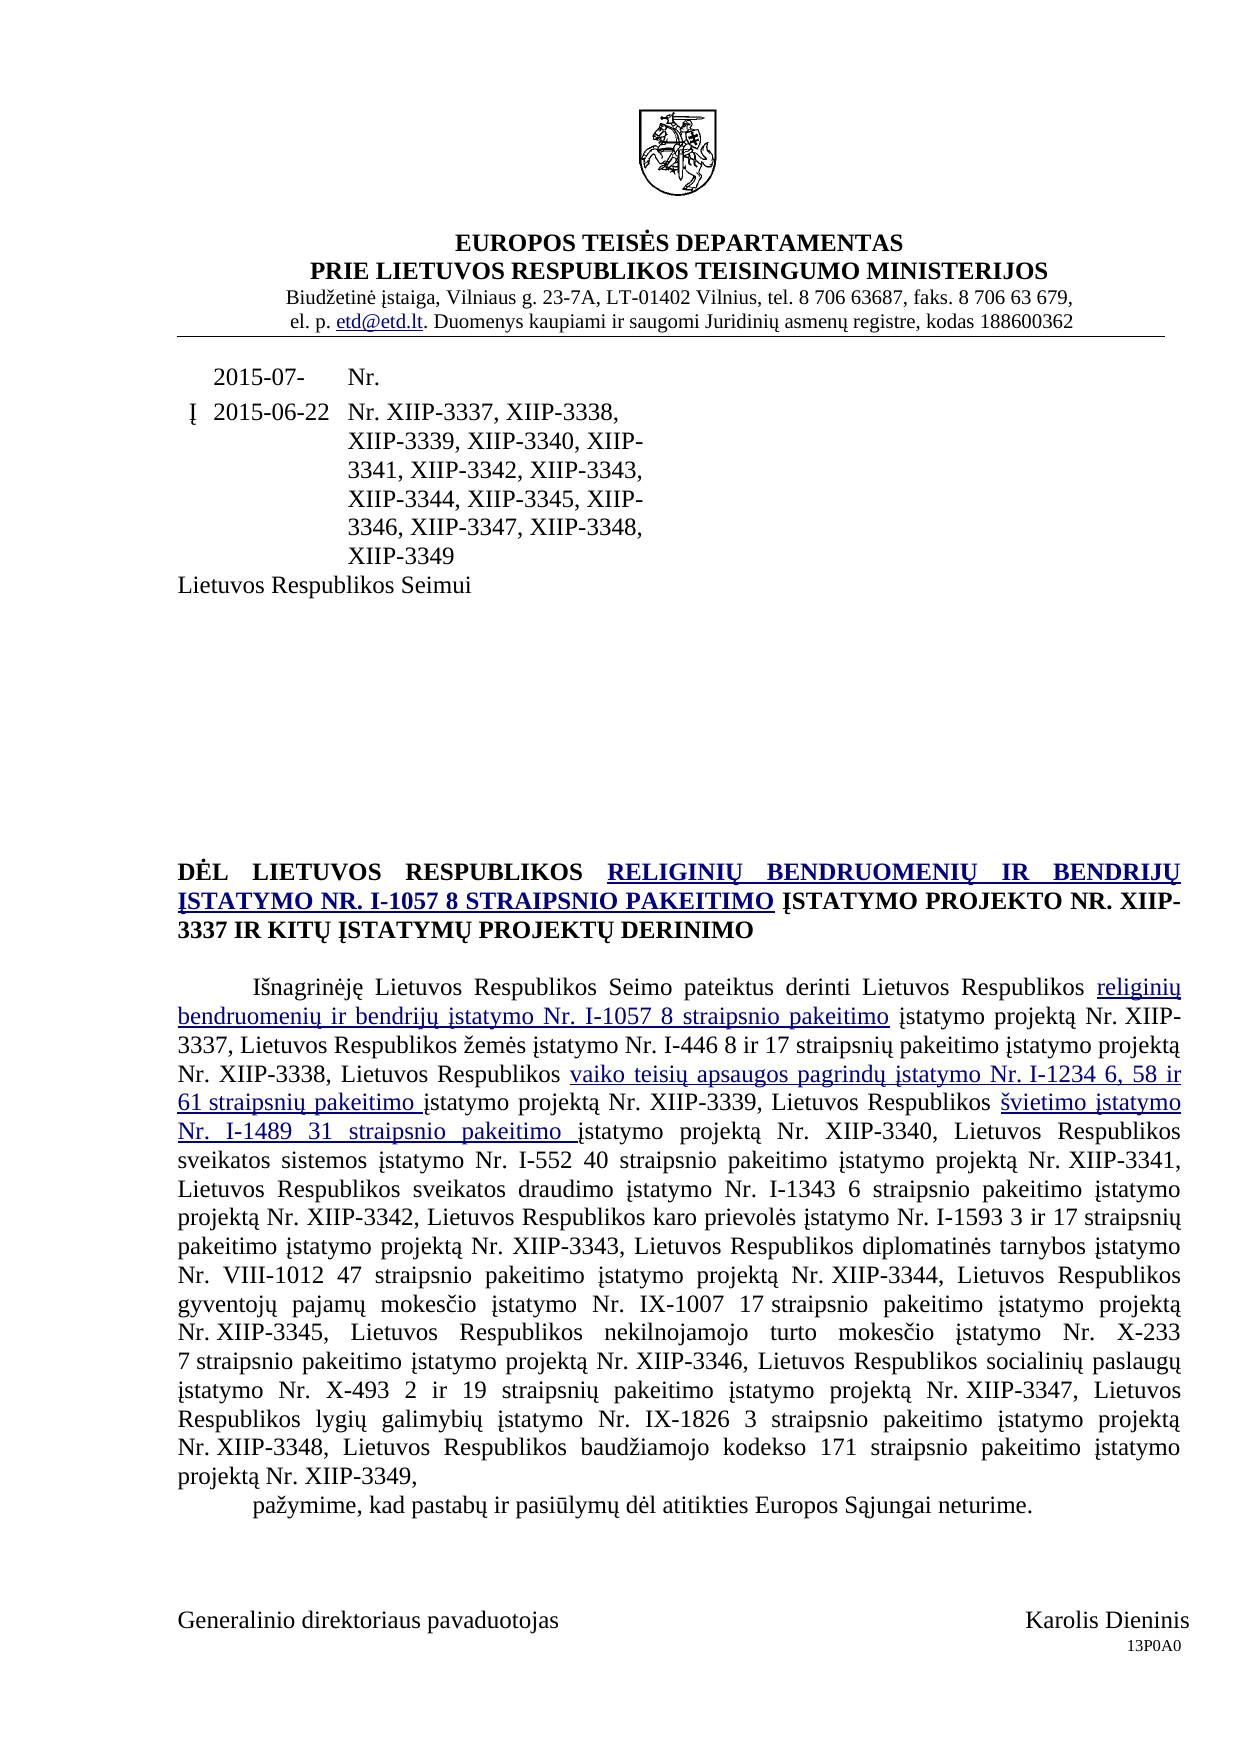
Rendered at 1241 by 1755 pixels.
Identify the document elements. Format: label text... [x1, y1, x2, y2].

table_cell Nr. XIIP-3337, XIIP-3338, XIIP-3339, XIIP-3340, XIIP-3341, XIIP-3342, XIIP-3343, XIIP-3344, XIIP-3345, XIIP-3346, XIIP-3347, XIIP-3348, XIIP-3349 [336, 398, 663, 570]
table_cell 2015-06-22 [202, 398, 336, 570]
text Išnagrinėję Lietuvos Respublikos Seimo pateiktus derinti Lietuvos Respublikos religinių bendruomenių ir bendrijų įstatymo Nr. I-1057 8 straipsnio pakeitimo įstatymo projektą Nr. XIIP-3337, Lietuvos Respublikos žemės įstatymo Nr. I-446 8 ir 17 straipsnių pakeitimo įstatymo projektą Nr. XIIP-3338, Lietuvos Respublikos vaiko teisių apsaugos pagrindų įstatymo Nr. I-1234 6, 58 ir 61 straipsnių pakeitimo įstatymo projektą Nr. XIIP-3339, Lietuvos Respublikos švietimo įstatymo Nr. I-1489 31 straipsnio pakeitimo įstatymo projektą Nr. XIIP-3340, Lietuvos Respublikos sveikatos sistemos įstatymo Nr. I-552 40 straipsnio pakeitimo įstatymo projektą Nr. XIIP-3341, Lietuvos Respublikos sveikatos draudimo įstatymo Nr. I-1343 6 straipsnio pakeitimo įstatymo projektą Nr. XIIP-3342, Lietuvos Respublikos karo prievolės įstatymo Nr. I-1593 3 ir 17 straipsnių pakeitimo įstatymo projektą Nr. XIIP-3343, Lietuvos Respublikos diplomatinės tarnybos įstatymo Nr. VIII-1012 47 straipsnio pakeitimo įstatymo projektą Nr. XIIP-3344, Lietuvos Respublikos gyventojų pajamų mokesčio įstatymo Nr. IX-1007 17 straipsnio pakeitimo įstatymo projektą Nr. XIIP-3345, Lietuvos Respublikos nekilnojamojo turto mokesčio įstatymo Nr. X-233 7 straipsnio pakeitimo įstatymo projektą Nr. XIIP-3346, Lietuvos Respublikos socialinių paslaugų įstatymo Nr. X-493 2 ir 19 straipsnių pakeitimo įstatymo projektą Nr. XIIP-3347, Lietuvos Respublikos lygių galimybių įstatymo Nr. IX-1826 3 straipsnio pakeitimo įstatymo projektą Nr. XIIP-3348, Lietuvos Respublikos baudžiamojo kodekso 171 straipsnio pakeitimo įstatymo projektą Nr. XIIP-3349, [177, 972, 1181, 1490]
text pažymime, kad pastabų ir pasiūlymų dėl atitikties Europos Sąjungai neturime. [177, 1490, 1181, 1519]
table_header 2015-07- [202, 362, 336, 397]
text Lietuvos Respublikos Seimui [177, 570, 1148, 599]
table_header [177, 362, 202, 397]
text Generalinio direktoriaus pavaduotojas Karolis Dieninis [177, 1605, 1190, 1634]
text dėl Lietuvos Respublikos religinių bendruomenių ir bendrijų įstatymo Nr. I-1057 8 straipsnio pakeitimo ĮSTATYMO projekto Nr. XIIP-3337 ir kitų įstatymų projektų derinimo [177, 857, 1181, 944]
table_header Nr. [336, 362, 663, 397]
table_cell Į [177, 398, 202, 570]
